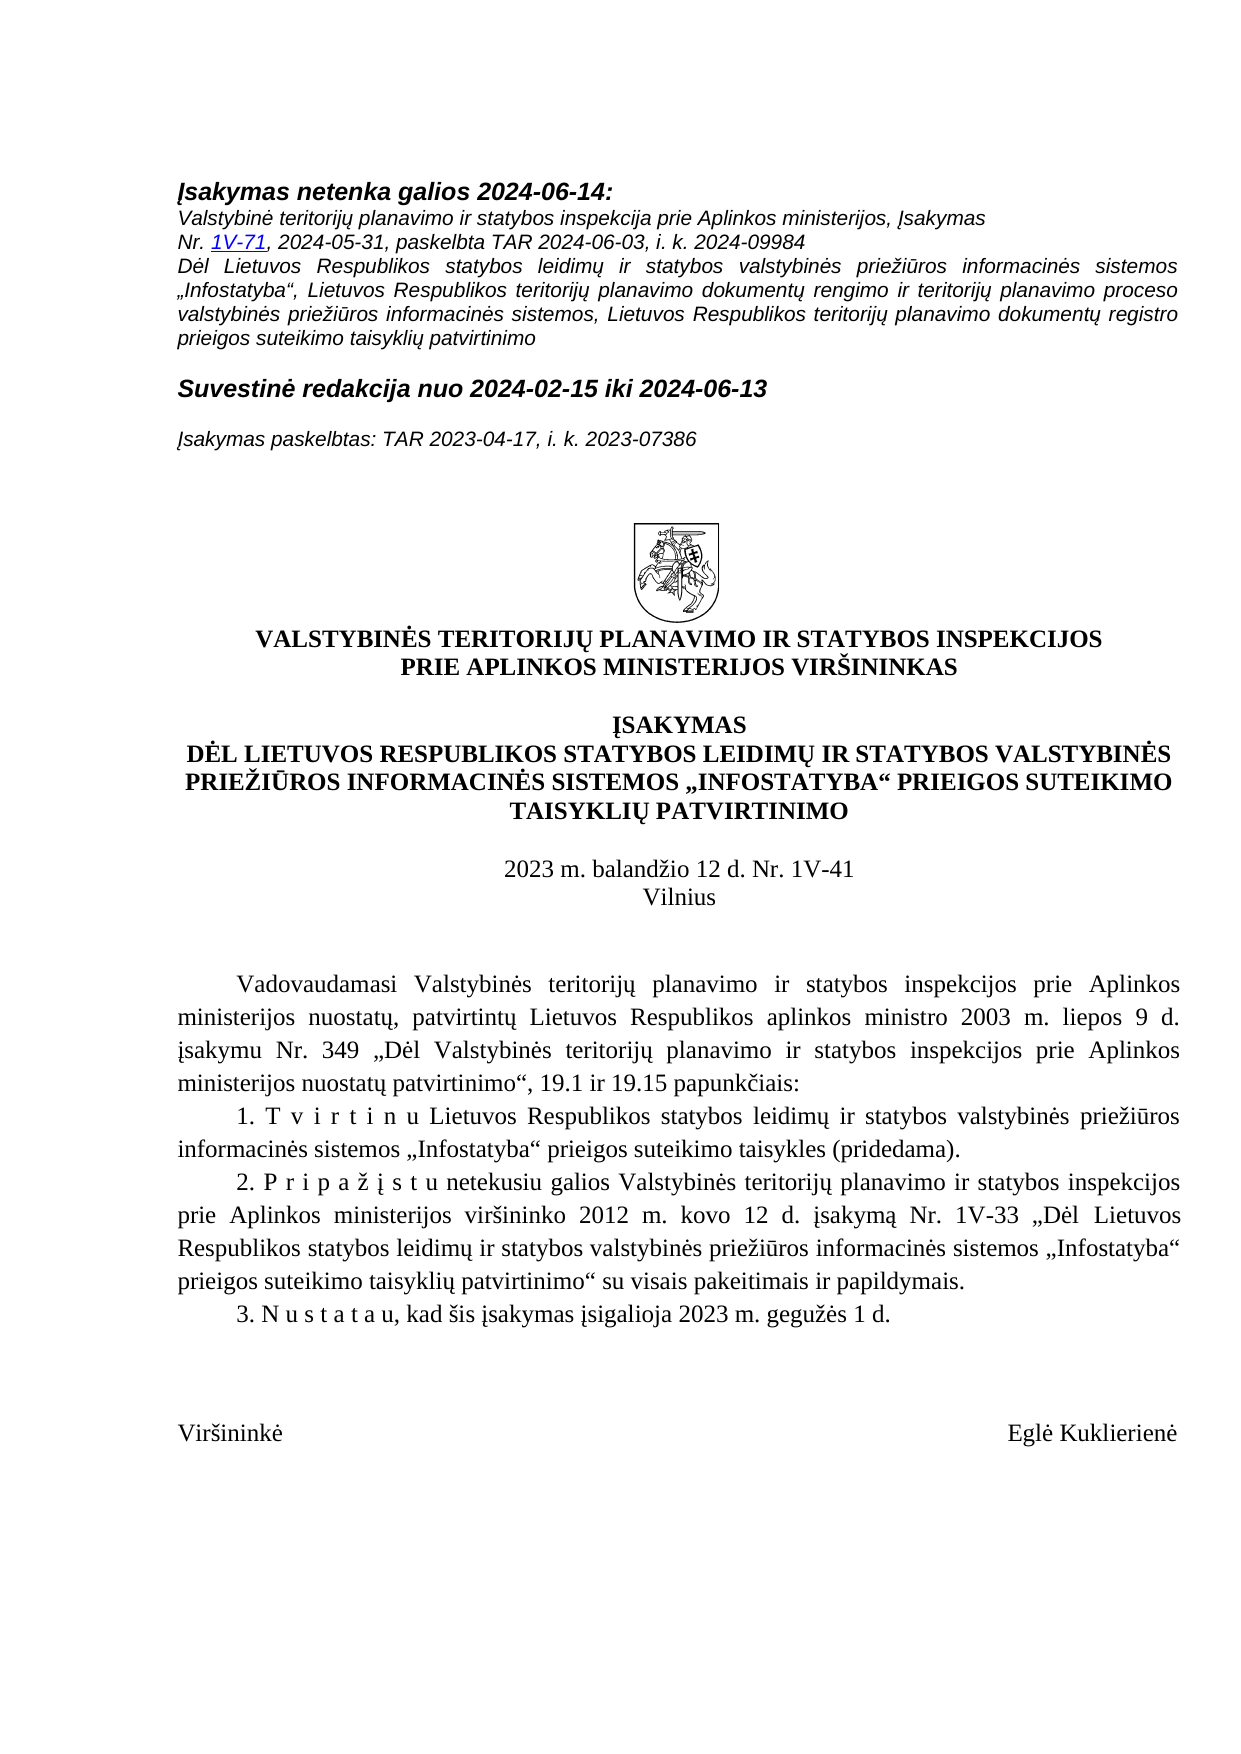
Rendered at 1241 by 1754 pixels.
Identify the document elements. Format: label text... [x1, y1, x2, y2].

text Suvestinė redakcija nuo 2024-02-15 iki 2024-06-13 [177, 374, 1181, 402]
text Nr. 1V-71, 2024-05-31, paskelbta TAR 2024-06-03, i. k. 2024-09984 [177, 230, 1181, 254]
text valstybinės teritorijų planavimo ir statybos inspekcijos [177, 624, 1181, 652]
text Dėl Lietuvos Respublikos statybos leidimų ir statybos valstybinės priežiūros informacinės sistemos „Infostatyba“, Lietuvos Respublikos teritorijų planavimo dokumentų rengimo ir teritorijų planavimo proceso valstybinės priežiūros informacinės sistemos, Lietuvos Respublikos teritorijų planavimo dokumentų registro prieigos suteikimo taisyklių patvirtinimo [177, 254, 1181, 350]
text 3. N u s t a t a u, kad šis įsakymas įsigalioja 2023 m. gegužės 1 d. [177, 1299, 1181, 1328]
text Įsakymas netenka galios 2024-06-14: [177, 177, 1181, 206]
text 2. P r i p a ž į s t u netekusiu galios Valstybinės teritorijų planavimo ir statybos inspekcijos prie Aplinkos ministerijos viršininko 2012 m. kovo 12 d. įsakymą Nr. 1V-33 „Dėl Lietuvos Respublikos statybos leidimų ir statybos valstybinės priežiūros informacinės sistemos „Infostatyba“ prieigos suteikimo taisyklių patvirtinimo“ su visais pakeitimais ir papildymais. [177, 1167, 1181, 1294]
text Vilnius [177, 882, 1181, 911]
text ĮSAKYMAS [177, 710, 1181, 739]
text Dėl Lietuvos respublikos statybos leidimų ir statybos valstybinės priežiūros informacinės sistemos „infostatyba“ prieigos suteikimo taisyklių PATVIRTINIMO [177, 739, 1181, 825]
text Viršininkė Eglė Kuklierienė [177, 1418, 1181, 1447]
text Vadovaudamasi Valstybinės teritorijų planavimo ir statybos inspekcijos prie Aplinkos ministerijos nuostatų, patvirtintų Lietuvos Respublikos aplinkos ministro 2003 m. liepos 9 d. įsakymu Nr. 349 „Dėl Valstybinės teritorijų planavimo ir statybos inspekcijos prie Aplinkos ministerijos nuostatų patvirtinimo“, 19.1 ir 19.15 papunkčiais: [177, 969, 1181, 1096]
text Įsakymas paskelbtas: TAR 2023-04-17, i. k. 2023-07386 [177, 426, 1181, 450]
text 2023 m. balandžio 12 d. Nr. 1V-41 [177, 854, 1181, 882]
text 1. T v i r t i n u Lietuvos Respublikos statybos leidimų ir statybos valstybinės priežiūros informacinės sistemos „Infostatyba“ prieigos suteikimo taisykles (pridedama). [177, 1101, 1181, 1162]
text prie aplinkos ministerijos viršininkas [177, 652, 1181, 681]
text Valstybinė teritorijų planavimo ir statybos inspekcija prie Aplinkos ministerijos, Įsakymas [177, 206, 1181, 230]
